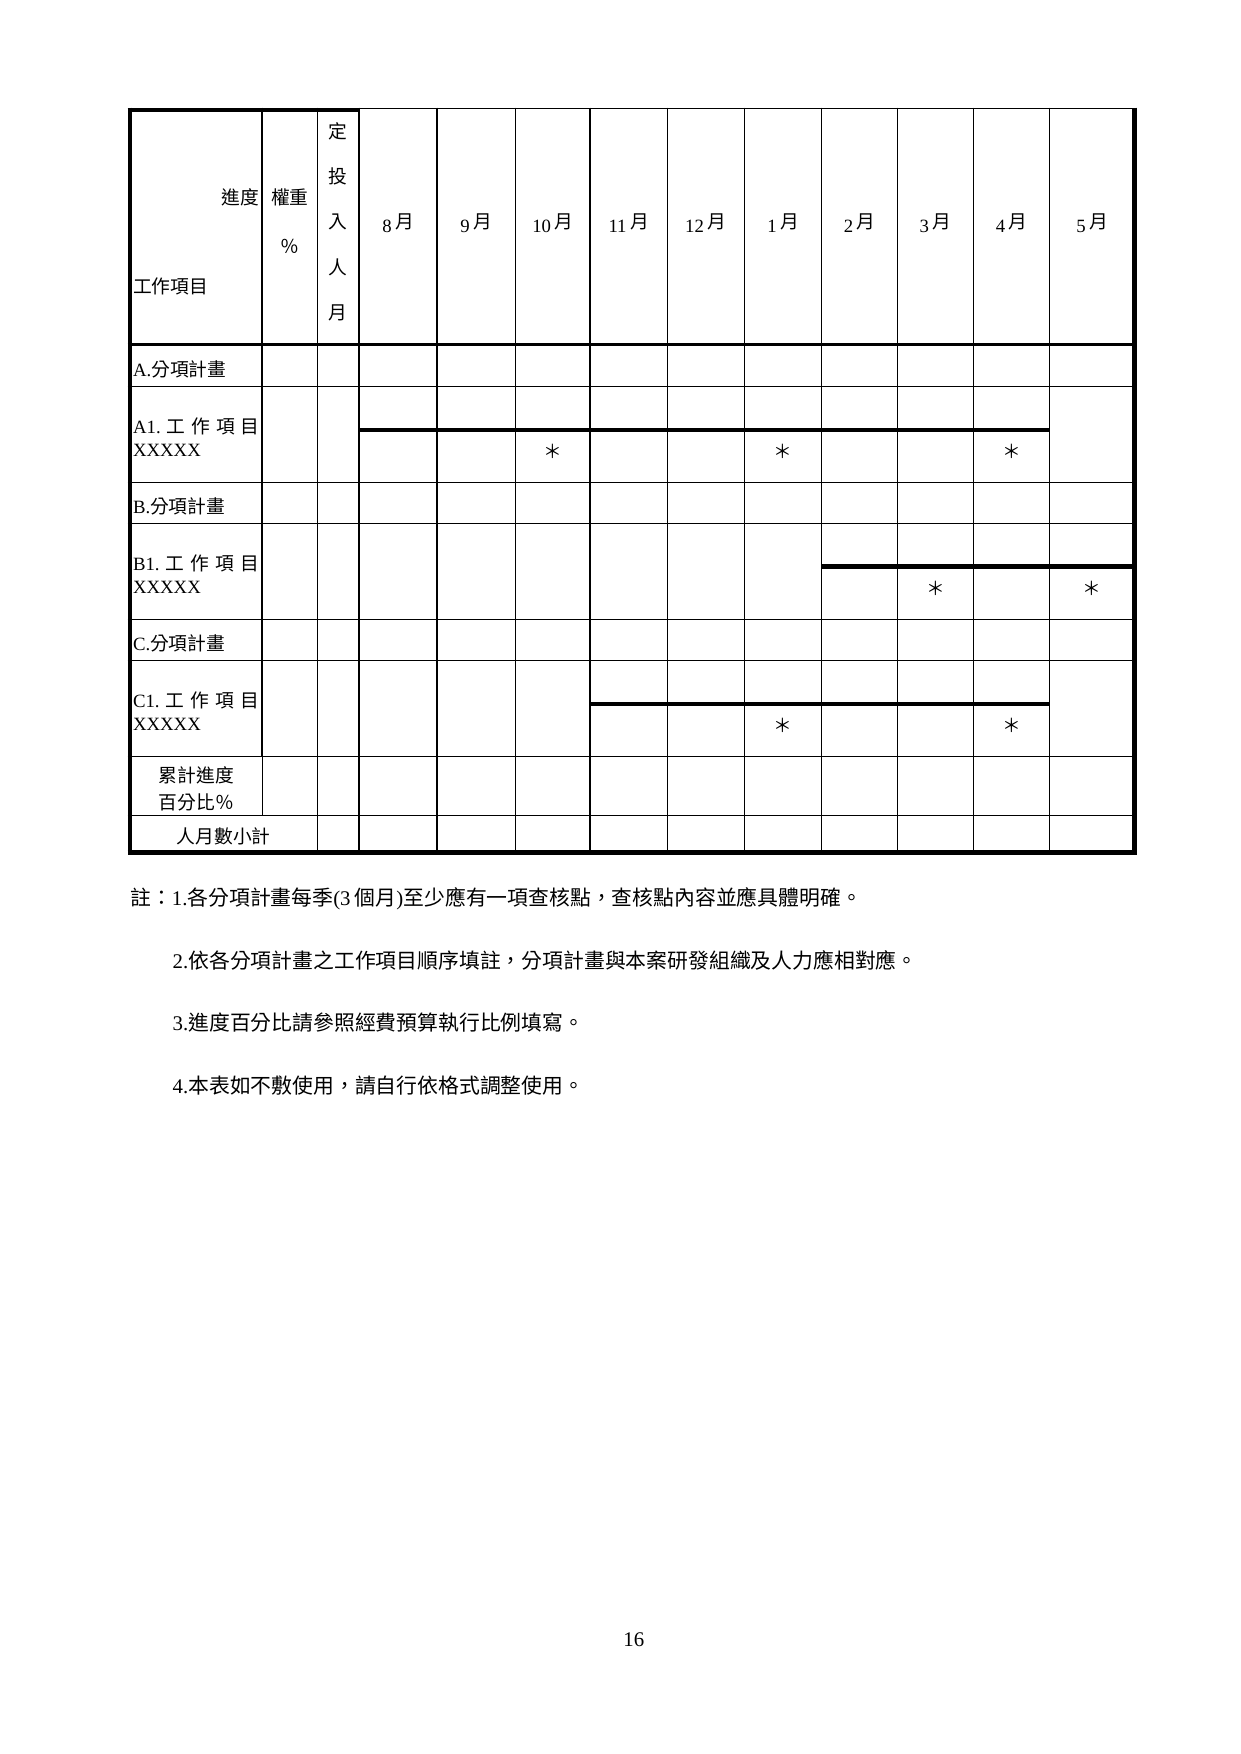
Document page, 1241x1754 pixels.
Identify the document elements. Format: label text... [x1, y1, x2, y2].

table_cell ＊ [745, 706, 821, 756]
table_cell [591, 346, 667, 386]
table_cell [360, 524, 436, 564]
table_cell C1.工作項目XXXXX [132, 661, 261, 756]
table_cell ＊ [974, 432, 1049, 482]
table_cell [516, 757, 589, 815]
table_cell [516, 816, 589, 850]
table_cell [438, 661, 515, 701]
table_cell [822, 620, 897, 660]
table_cell [898, 757, 973, 815]
table_cell 4月 [974, 109, 1049, 343]
table_cell [318, 816, 358, 850]
table_cell [822, 346, 897, 386]
table_cell [591, 816, 667, 850]
table_cell [438, 564, 515, 618]
table_cell C.分項計畫 [132, 620, 261, 660]
table_cell [745, 816, 821, 850]
table_cell [360, 564, 436, 618]
table_cell [438, 483, 515, 523]
table_cell ＊ [1050, 569, 1132, 618]
table_cell [745, 483, 821, 523]
table_cell [898, 661, 973, 701]
table_cell [1050, 757, 1132, 815]
table_cell B.分項計畫 [132, 483, 261, 523]
table_cell [318, 483, 358, 523]
table_cell [1050, 483, 1132, 523]
table_cell [438, 346, 515, 386]
table_cell [668, 757, 744, 815]
table_header 進度 工作項目 [132, 112, 261, 343]
table_cell [591, 706, 667, 756]
table_cell [822, 432, 897, 482]
table_cell [1050, 620, 1132, 660]
table_cell [898, 432, 973, 482]
table_cell [591, 564, 667, 618]
table_cell [974, 483, 1049, 523]
table_cell [898, 483, 973, 523]
table_cell [438, 701, 515, 756]
table_cell [822, 757, 897, 815]
table_cell [898, 706, 973, 756]
table_cell [898, 816, 973, 850]
table_cell [438, 432, 515, 482]
table_cell [263, 661, 317, 756]
table_cell [263, 483, 317, 523]
table_cell [360, 432, 436, 482]
table_cell A.分項計畫 [132, 346, 261, 386]
table_cell [1050, 428, 1132, 482]
table_cell [974, 816, 1049, 850]
table_cell 1月 [745, 109, 821, 343]
table_cell [591, 483, 667, 523]
table_cell [898, 387, 973, 427]
table_cell [591, 620, 667, 660]
table_cell [668, 706, 744, 756]
table_cell [745, 524, 821, 564]
table_cell [745, 620, 821, 660]
table_cell [516, 387, 589, 427]
table_cell [360, 816, 436, 850]
table_cell [591, 387, 667, 427]
table_cell ＊ [974, 706, 1049, 756]
table_cell [668, 346, 744, 386]
table_cell [1050, 387, 1132, 427]
table_cell [438, 620, 515, 660]
table_cell [318, 620, 358, 660]
table_cell [516, 564, 589, 618]
table_cell 9月 [438, 109, 515, 343]
table_cell [318, 757, 358, 815]
table_cell [591, 432, 667, 482]
table_cell [1050, 346, 1132, 386]
table_cell [668, 524, 744, 564]
table_cell 12月 [668, 109, 744, 343]
table_cell [591, 524, 667, 564]
table_cell [263, 524, 317, 618]
table_cell [516, 346, 589, 386]
table_cell [1050, 661, 1132, 701]
table_cell [516, 620, 589, 660]
table_cell [974, 524, 1049, 564]
table_cell [263, 757, 317, 815]
table_cell [360, 387, 436, 427]
table_cell [745, 757, 821, 815]
table_cell [668, 816, 744, 850]
table_cell [318, 387, 358, 482]
table_cell [898, 524, 973, 564]
table_cell [822, 706, 897, 756]
table_cell 8月 [360, 109, 436, 343]
table_cell [822, 661, 897, 701]
table_cell [668, 564, 744, 618]
text 3.進度百分比請參照經費預算執行比例填寫。 [172, 980, 1137, 1043]
table_cell 人月數小計 [132, 816, 317, 850]
table_cell B1.工作項目XXXXX [132, 524, 261, 618]
table_cell [360, 757, 436, 815]
table_cell [318, 346, 358, 386]
table_cell [360, 620, 436, 660]
table_cell [263, 387, 317, 482]
table_cell [745, 387, 821, 427]
table_cell [898, 346, 973, 386]
text 4.本表如不敷使用，請自行依格式調整使用。 [172, 1043, 1137, 1105]
table_cell [1050, 701, 1132, 756]
table_cell [516, 661, 589, 701]
table_cell [974, 620, 1049, 660]
table_cell ＊ [516, 432, 589, 482]
table_cell [438, 816, 515, 850]
table_cell [745, 346, 821, 386]
table_cell [591, 661, 667, 701]
table_cell [263, 620, 317, 660]
table_cell ＊ [745, 432, 821, 482]
table_cell [318, 524, 358, 618]
table_cell [822, 524, 897, 564]
table_cell A1.工作項目XXXXX [132, 387, 261, 482]
table_cell [438, 757, 515, 815]
table_cell [360, 483, 436, 523]
table_cell [974, 569, 1049, 618]
table_cell [668, 387, 744, 427]
table_cell 3月 [898, 109, 973, 343]
table_cell 累計進度 百分比％ [132, 757, 262, 815]
table_cell [974, 757, 1049, 815]
table_cell [263, 346, 317, 386]
table_cell [1050, 524, 1132, 564]
table_cell [668, 661, 744, 701]
table_cell [822, 816, 897, 850]
table_cell [516, 701, 589, 756]
table_cell 2月 [822, 109, 897, 343]
table_cell [974, 387, 1049, 427]
table_cell [591, 757, 667, 815]
table_cell [822, 483, 897, 523]
table_cell 5月 [1050, 109, 1132, 343]
table_cell ＊ [898, 569, 973, 618]
table_cell [974, 346, 1049, 386]
table_cell [745, 564, 821, 618]
table_cell [745, 661, 821, 701]
table_cell 11月 [591, 109, 667, 343]
table_cell [438, 387, 515, 427]
table_cell [438, 524, 515, 564]
text 2.依各分項計畫之工作項目順序填註，分項計畫與本案研發組織及人力應相對應。 [172, 918, 1137, 980]
table_cell [1050, 816, 1132, 850]
table_cell 10月 [516, 109, 589, 343]
table_cell [898, 620, 973, 660]
text 註：1.各分項計畫每季(3個月)至少應有一項查核點，查核點內容並應具體明確。 [130, 855, 1137, 918]
table_cell [668, 483, 744, 523]
table_cell [668, 620, 744, 660]
table_cell [360, 346, 436, 386]
table_cell [360, 701, 436, 756]
table_cell [974, 661, 1049, 701]
table_cell [516, 524, 589, 564]
table_cell [360, 661, 436, 701]
table_cell [668, 432, 744, 482]
table_header 權重 ％ [263, 112, 317, 343]
table_cell [822, 387, 897, 427]
table_header 定投入人月 [318, 112, 358, 343]
table_cell [318, 661, 358, 756]
table_cell [822, 569, 897, 618]
table_cell [516, 483, 589, 523]
